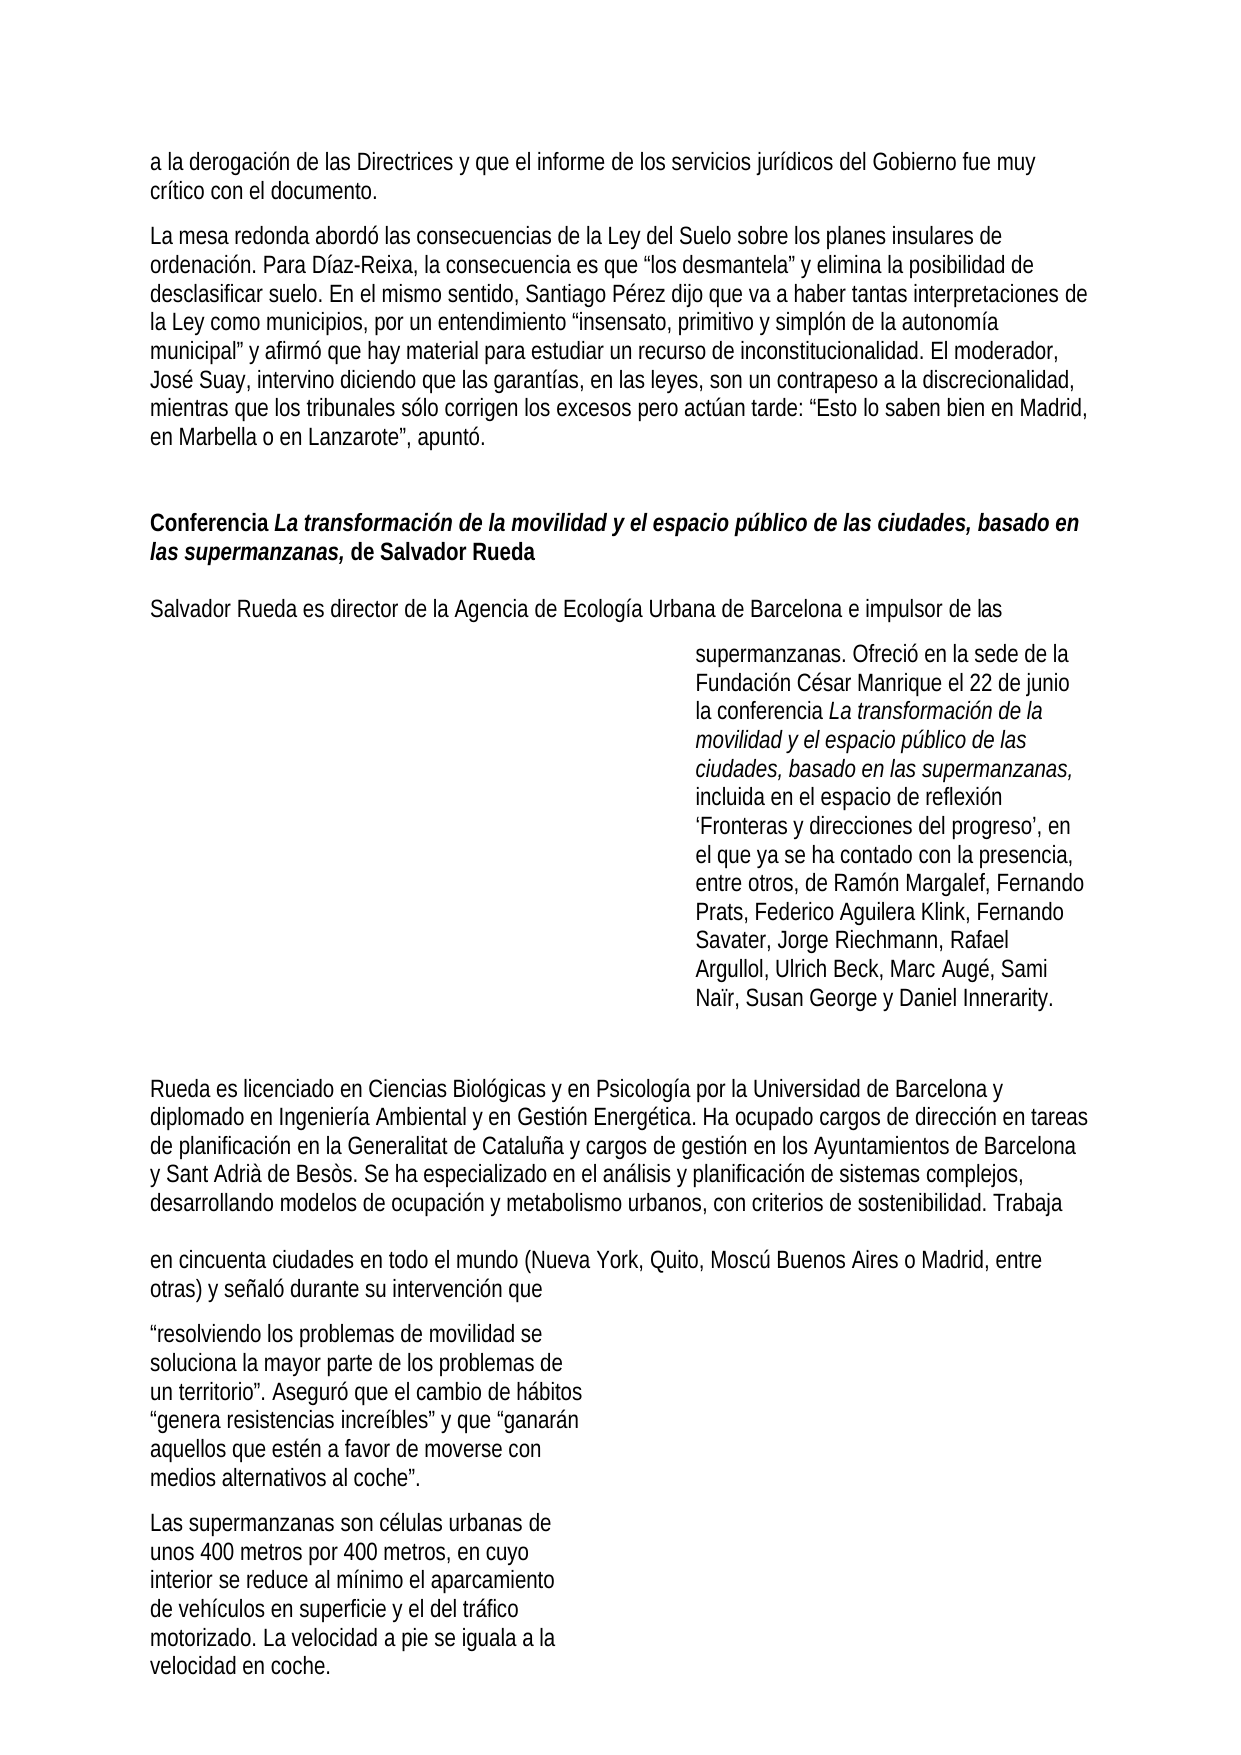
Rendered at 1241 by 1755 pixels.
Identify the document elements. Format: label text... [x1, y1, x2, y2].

text La mesa redonda abordó las consecuencias de la Ley del Suelo sobre los planes insulares de ordenación. Para Díaz-Reixa, la consecuencia es que “los desmantela” y elimina la posibilidad de desclasificar suelo. En el mismo sentido, Santiago Pérez dijo que va a haber tantas interpretaciones de la Ley como municipios, por un entendimiento “insensato, primitivo y simplón de la autonomía municipal” y afirmó que hay material para estudiar un recurso de inconstitucionalidad. El moderador, José Suay, intervino diciendo que las garantías, en las leyes, son un contrapeso a la discrecionalidad, mientras que los tribunales sólo corrigen los excesos pero actúan tarde: “Esto lo saben bien en Madrid, en Marbella o en Lanzarote”, apuntó. [150, 221, 1091, 451]
text Salvador Rueda es director de la Agencia de Ecología Urbana de Barcelona e impulsor de las [150, 594, 1108, 622]
text a la derogación de las Directrices y que el informe de los servicios jurídicos del Gobierno fue muy crítico con el documento. [150, 147, 1082, 205]
text “resolviendo los problemas de movilidad se soluciona la mayor parte de los problemas de un territorio”. Aseguró que el cambio de hábitos “genera resistencias increíbles” y que “ganarán aquellos que estén a favor de moverse con medios alternativos al coche”. [150, 1319, 584, 1491]
text Conferencia La transformación de la movilidad y el espacio público de las ciudades, basado en las supermanzanas, de Salvador Rueda [150, 508, 1084, 565]
text Las supermanzanas son células urbanas de unos 400 metros por 400 metros, en cuyo interior se reduce al mínimo el aparcamiento de vehículos en superficie y el del tráfico motorizado. La velocidad a pie se iguala a la velocidad en coche. [150, 1508, 571, 1680]
text en cincuenta ciudades en todo el mundo (Nueva York, Quito, Moscú Buenos Aires o Madrid, entre otras) y señaló durante su intervención que [150, 1245, 1082, 1303]
text supermanzanas. Ofreció en la sede de la Fundación César Manrique el 22 de junio la conferencia La transformación de la movilidad y el espacio público de las ciudades, basado en las supermanzanas, incluida en el espacio de reflexión ‘Fronteras y direcciones del progreso’, en el que ya se ha contado con la presencia, entre otros, de Ramón Margalef, Fernando Prats, Federico Aguilera Klink, Fernando Savater, Jorge Riechmann, Rafael Argullol, Ulrich Beck, Marc Augé, Sami Naïr, Susan George y Daniel Innerarity. [695, 639, 1087, 1011]
text Rueda es licenciado en Ciencias Biológicas y en Psicología por la Universidad de Barcelona y diplomado en Ingeniería Ambiental y en Gestión Energética. Ha ocupado cargos de dirección en tareas de planificación en la Generalitat de Cataluña y cargos de gestión en los Ayuntamientos de Barcelona y Sant Adrià de Besòs. Se ha especializado en el análisis y planificación de sistemas complejos, desarrollando modelos de ocupación y metabolismo urbanos, con criterios de sostenibilidad. Trabaja [150, 1073, 1090, 1217]
